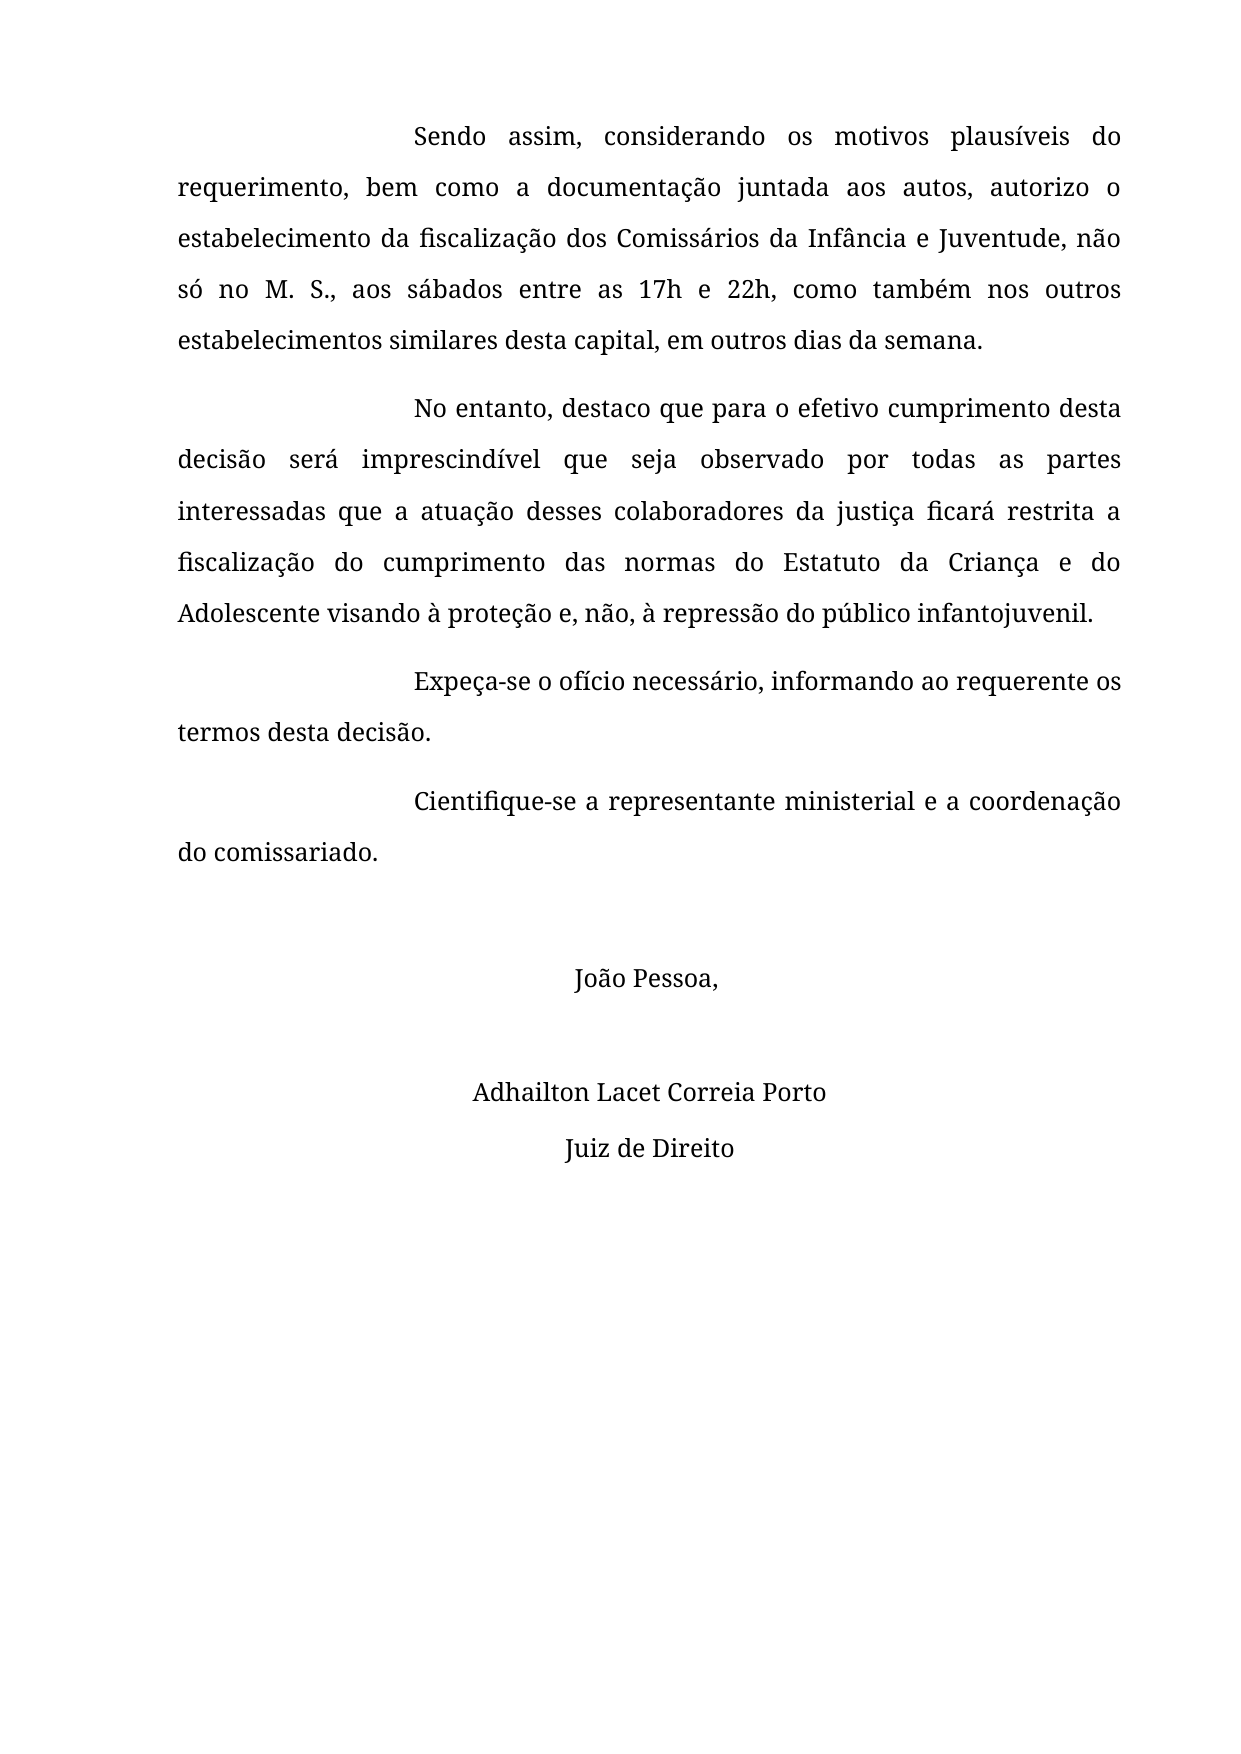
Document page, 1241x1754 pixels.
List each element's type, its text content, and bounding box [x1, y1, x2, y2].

text Cientifique-se a representante ministerial e a coordenação do comissariado. [177, 784, 1122, 869]
text Expeça-se o ofício necessário, informando ao requerente os termos desta decisão. [177, 664, 1122, 749]
text Juiz de Direito [177, 1131, 1122, 1165]
text Sendo assim, considerando os motivos plausíveis do requerimento, bem como a documentação juntada aos autos, autorizo o estabelecimento da fiscalização dos Comissários da Infância e Juventude, não só no M. S., aos sábados entre as 17h e 22h, como também nos outros estabelecimentos similares desta capital, em outros dias da semana. [177, 118, 1122, 356]
text Adhailton Lacet Correia Porto [177, 1074, 1122, 1108]
text João Pessoa, [177, 960, 1122, 994]
text No entanto, destaco que para o efetivo cumprimento desta decisão será imprescindível que seja observado por todas as partes interessadas que a atuação desses colaboradores da justiça ficará restrita a fiscalização do cumprimento das normas do Estatuto da Criança e do Adolescente visando à proteção e, não, à repressão do público infantojuvenil. [177, 391, 1122, 629]
